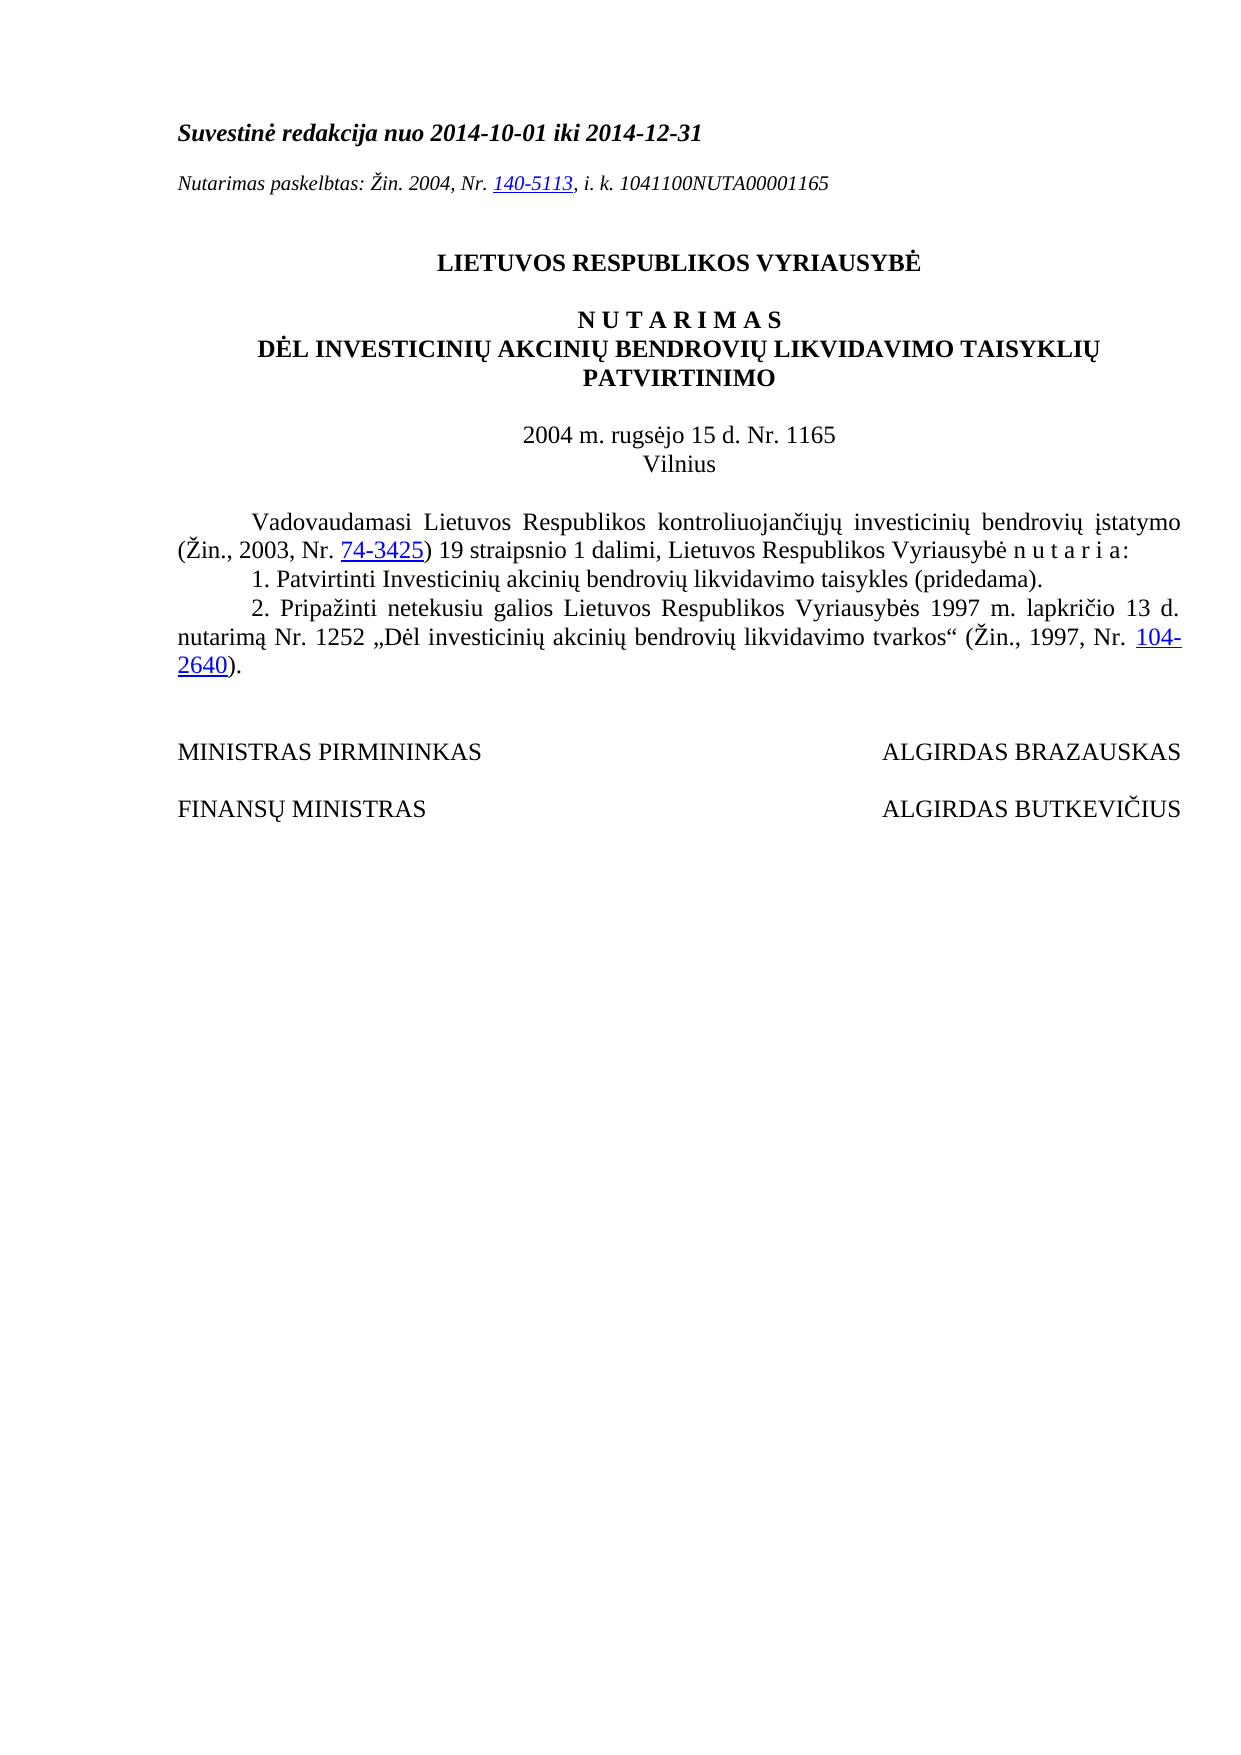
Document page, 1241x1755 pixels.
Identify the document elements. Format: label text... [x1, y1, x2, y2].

text N U T A R I M A S [177, 305, 1181, 334]
text 2. Pripažinti netekusiu galios Lietuvos Respublikos Vyriausybės 1997 m. lapkričio 13 d. nutarimą Nr. 1252 „Dėl investicinių akcinių bendrovių likvidavimo tvarkos“ (Žin., 1997, Nr. 104-2640). [177, 593, 1181, 679]
text Suvestinė redakcija nuo 2014-10-01 iki 2014-12-31 [177, 118, 1181, 147]
text Finansų ministras Algirdas Butkevičius [177, 794, 1181, 823]
text LIETUVOS RESPUBLIKOS VYRIAUSYBĖ [177, 248, 1181, 277]
text Nutarimas paskelbtas: Žin. 2004, Nr. 140-5113, i. k. 1041100NUTA00001165 [177, 171, 1181, 195]
text DĖL INVESTICINIŲ AKCINIŲ BENDROVIŲ LIKVIDAVIMO TAISYKLIŲ PATVIRTINIMO [177, 334, 1181, 392]
text 2004 m. rugsėjo 15 d. Nr. 1165 [177, 420, 1181, 449]
text Vilnius [177, 449, 1181, 478]
text Vadovaudamasi Lietuvos Respublikos kontroliuojančiųjų investicinių bendrovių įstatymo (Žin., 2003, Nr. 74-3425) 19 straipsnio 1 dalimi, Lietuvos Respublikos Vyriausybė nutaria: [177, 507, 1181, 564]
text 1. Patvirtinti Investicinių akcinių bendrovių likvidavimo taisykles (pridedama). [177, 564, 1181, 593]
text Ministras Pirmininkas Algirdas Brazauskas [177, 737, 1181, 765]
